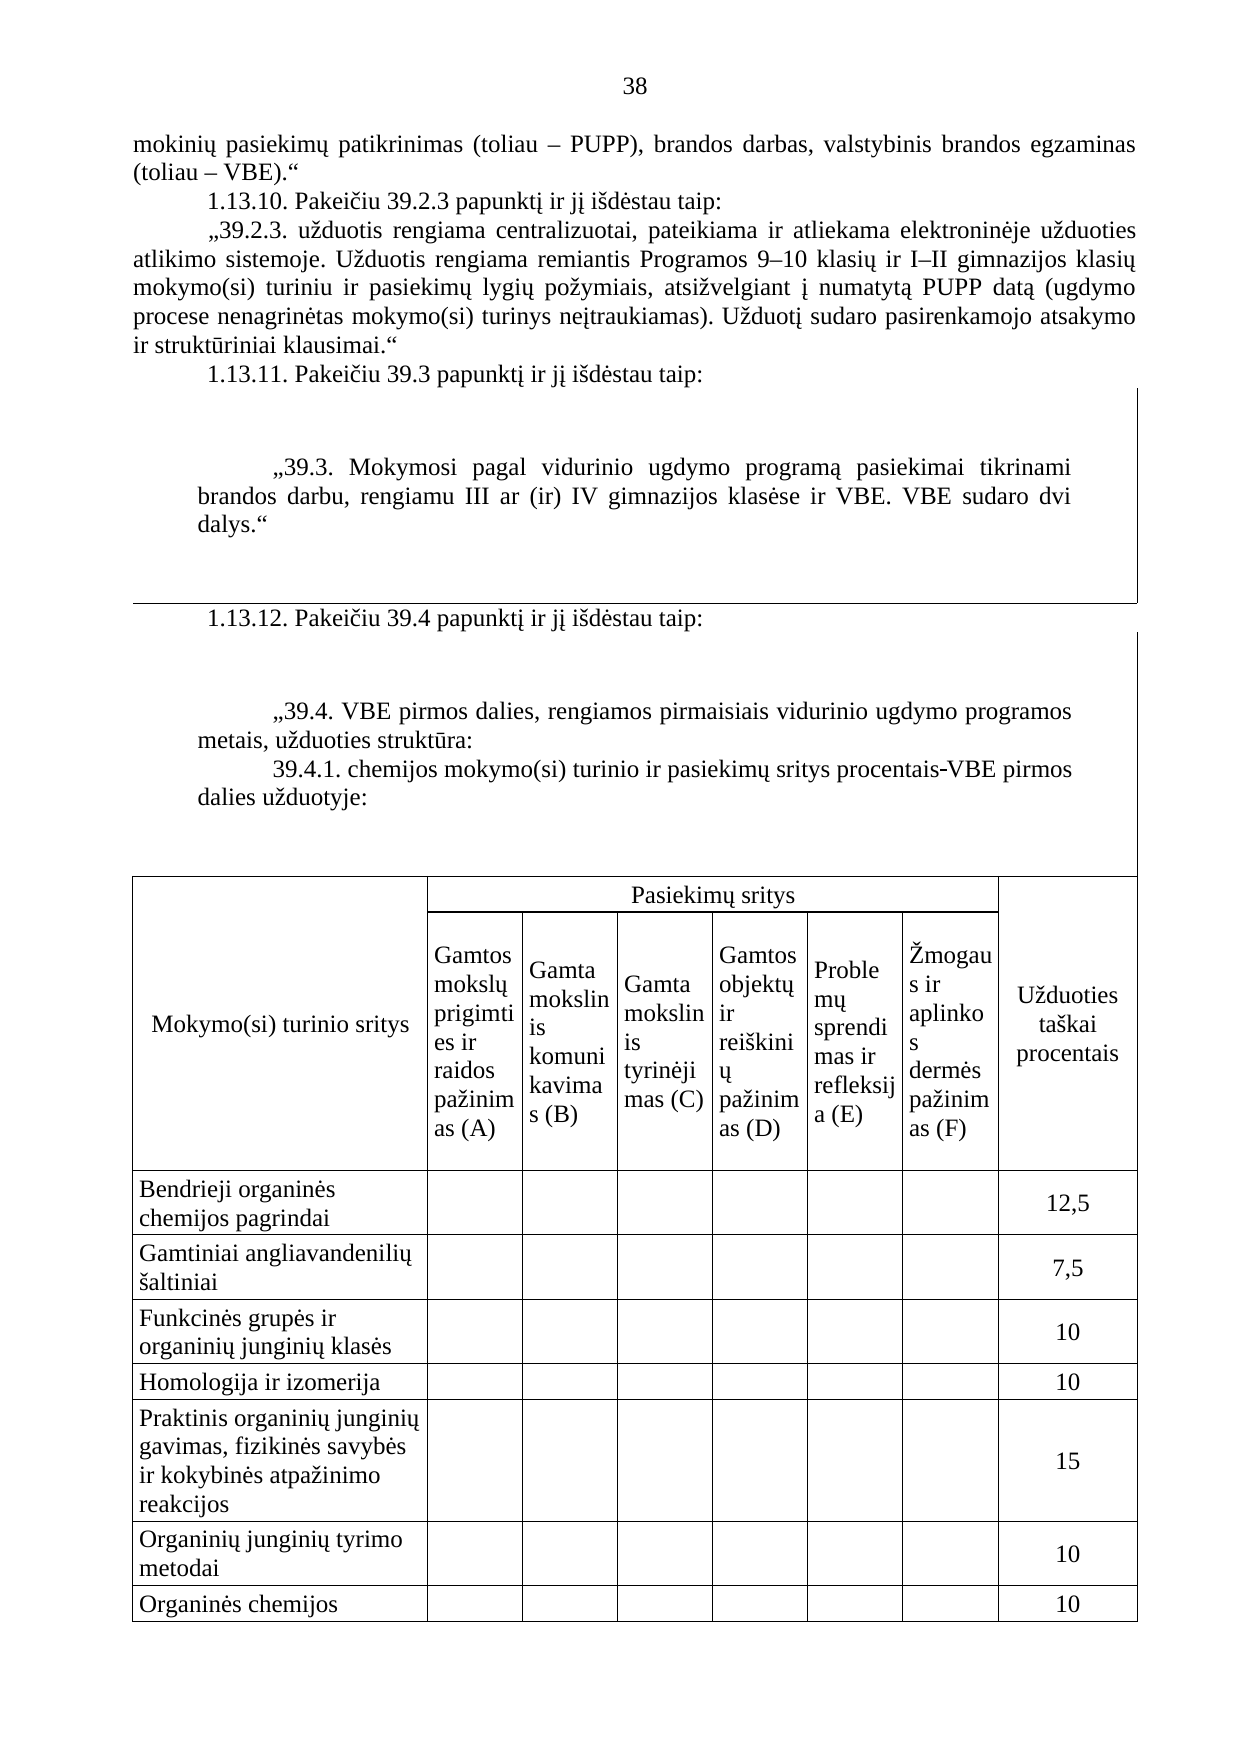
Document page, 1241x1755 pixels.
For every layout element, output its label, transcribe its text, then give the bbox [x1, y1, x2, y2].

table_cell [618, 1171, 712, 1234]
table_cell [523, 1300, 617, 1363]
table_cell 7,5 [999, 1235, 1137, 1299]
table_cell [903, 1364, 998, 1399]
table_cell [713, 1586, 807, 1621]
text 1.13.11. Pakeičiu 39.3 papunktį ir jį išdėstau taip: [133, 359, 1137, 387]
table_cell Bendrieji organinės chemijos pagrindai [133, 1171, 427, 1234]
table_cell [523, 1235, 617, 1299]
table_cell [618, 1235, 712, 1299]
table_cell [713, 1171, 807, 1234]
table_cell [903, 1400, 998, 1521]
table_cell [523, 1171, 617, 1234]
text „39.2.3. užduotis rengiama centralizuotai, pateikiama ir atliekama elektroninėje užduoties atlikimo sistemoje. Užduotis rengiama remiantis Programos 9–10 klasių ir I–II gimnazijos klasių mokymo(si) turiniu ir pasiekimų lygių požymiais, atsižvelgiant į numatytą PUPP datą (ugdymo procese nenagrinėtas mokymo(si) turinys neįtraukiamas). Užduotį sudaro pasirenkamojo atsakymo ir struktūriniai klausimai.“ [133, 215, 1137, 359]
table_cell Organinių junginių tyrimo metodai [133, 1522, 427, 1585]
table_cell Gamtos mokslų prigimties ir raidos pažinimas (A) [428, 913, 522, 1170]
table_cell [808, 1364, 902, 1399]
text 39.4.1. chemijos mokymo(si) turinio ir pasiekimų sritys procentais VBE pirmos dalies užduotyje: [133, 754, 1137, 876]
table_cell [903, 1235, 998, 1299]
table_cell [713, 1235, 807, 1299]
table_cell [523, 1522, 617, 1585]
text 1.13.12. Pakeičiu 39.4 papunktį ir jį išdėstau taip: [133, 603, 1137, 632]
table_cell [713, 1364, 807, 1399]
table_cell Organinės chemijos [133, 1586, 427, 1621]
table_cell Gamtiniai angliavandenilių šaltiniai [133, 1235, 427, 1299]
table_cell [713, 1522, 807, 1585]
table_cell [618, 1586, 712, 1621]
text „39.4. VBE pirmos dalies, rengiamos pirmaisiais vidurinio ugdymo programos metais, užduoties struktūra: [133, 632, 1137, 754]
table_cell Gamtamokslinis komunikavimas (B) [523, 913, 617, 1170]
table_cell [808, 1400, 902, 1521]
table_cell [618, 1400, 712, 1521]
table_cell [523, 1586, 617, 1621]
table_cell [808, 1300, 902, 1363]
table_cell [428, 1586, 522, 1621]
table_cell [618, 1364, 712, 1399]
table_cell [808, 1171, 902, 1234]
table_cell 15 [999, 1400, 1137, 1521]
table_cell 10 [999, 1586, 1137, 1621]
table_cell Žmogaus ir aplinkos dermės pažinimas (F) [903, 913, 998, 1170]
table_cell [428, 1400, 522, 1521]
table_cell [808, 1522, 902, 1585]
table_cell [428, 1300, 522, 1363]
table_cell 10 [999, 1522, 1137, 1585]
table_cell [903, 1586, 998, 1621]
table_header Užduoties taškai procentais [999, 877, 1137, 1170]
table_cell [713, 1400, 807, 1521]
table_header Pasiekimų sritys [428, 877, 998, 911]
table_cell [903, 1300, 998, 1363]
table_cell Homologija ir izomerija [133, 1364, 427, 1399]
table_cell 12,5 [999, 1171, 1137, 1234]
table_cell Gamtamokslinis tyrinėjimas (C) [618, 913, 712, 1170]
table_cell Gamtos objektų ir reiškinių pažinimas (D) [713, 913, 807, 1170]
table_cell [428, 1235, 522, 1299]
table_cell Funkcinės grupės ir organinių junginių klasės [133, 1300, 427, 1363]
table_cell [523, 1400, 617, 1521]
table_cell [428, 1171, 522, 1234]
table_cell 10 [999, 1300, 1137, 1363]
table_cell [523, 1364, 617, 1399]
table_cell [808, 1235, 902, 1299]
table_cell [903, 1171, 998, 1234]
table_header Mokymo(si) turinio sritys [133, 877, 427, 1170]
table_cell [808, 1586, 902, 1621]
table_cell [618, 1522, 712, 1585]
table_cell Praktinis organinių junginių gavimas, fizikinės savybės ir kokybinės atpažinimo reakcijos [133, 1400, 427, 1521]
text 1.13.10. Pakeičiu 39.2.3 papunktį ir jį išdėstau taip: [133, 186, 1137, 215]
text „39.3. Mokymosi pagal vidurinio ugdymo programą pasiekimai tikrinami brandos darbu, rengiamu III ar (ir) IV gimnazijos klasėse ir VBE. VBE sudaro dvi dalys.“ [133, 387, 1137, 603]
table_cell 10 [999, 1364, 1137, 1399]
table_cell [428, 1364, 522, 1399]
table_cell [713, 1300, 807, 1363]
table_cell [618, 1300, 712, 1363]
table_cell [903, 1522, 998, 1585]
table_cell [428, 1522, 522, 1585]
text mokinių pasiekimų patikrinimas (toliau – PUPP), brandos darbas, valstybinis brandos egzaminas (toliau – VBE).“ [133, 129, 1137, 186]
table_cell Problemų sprendimas ir refleksija (E) [808, 913, 902, 1170]
